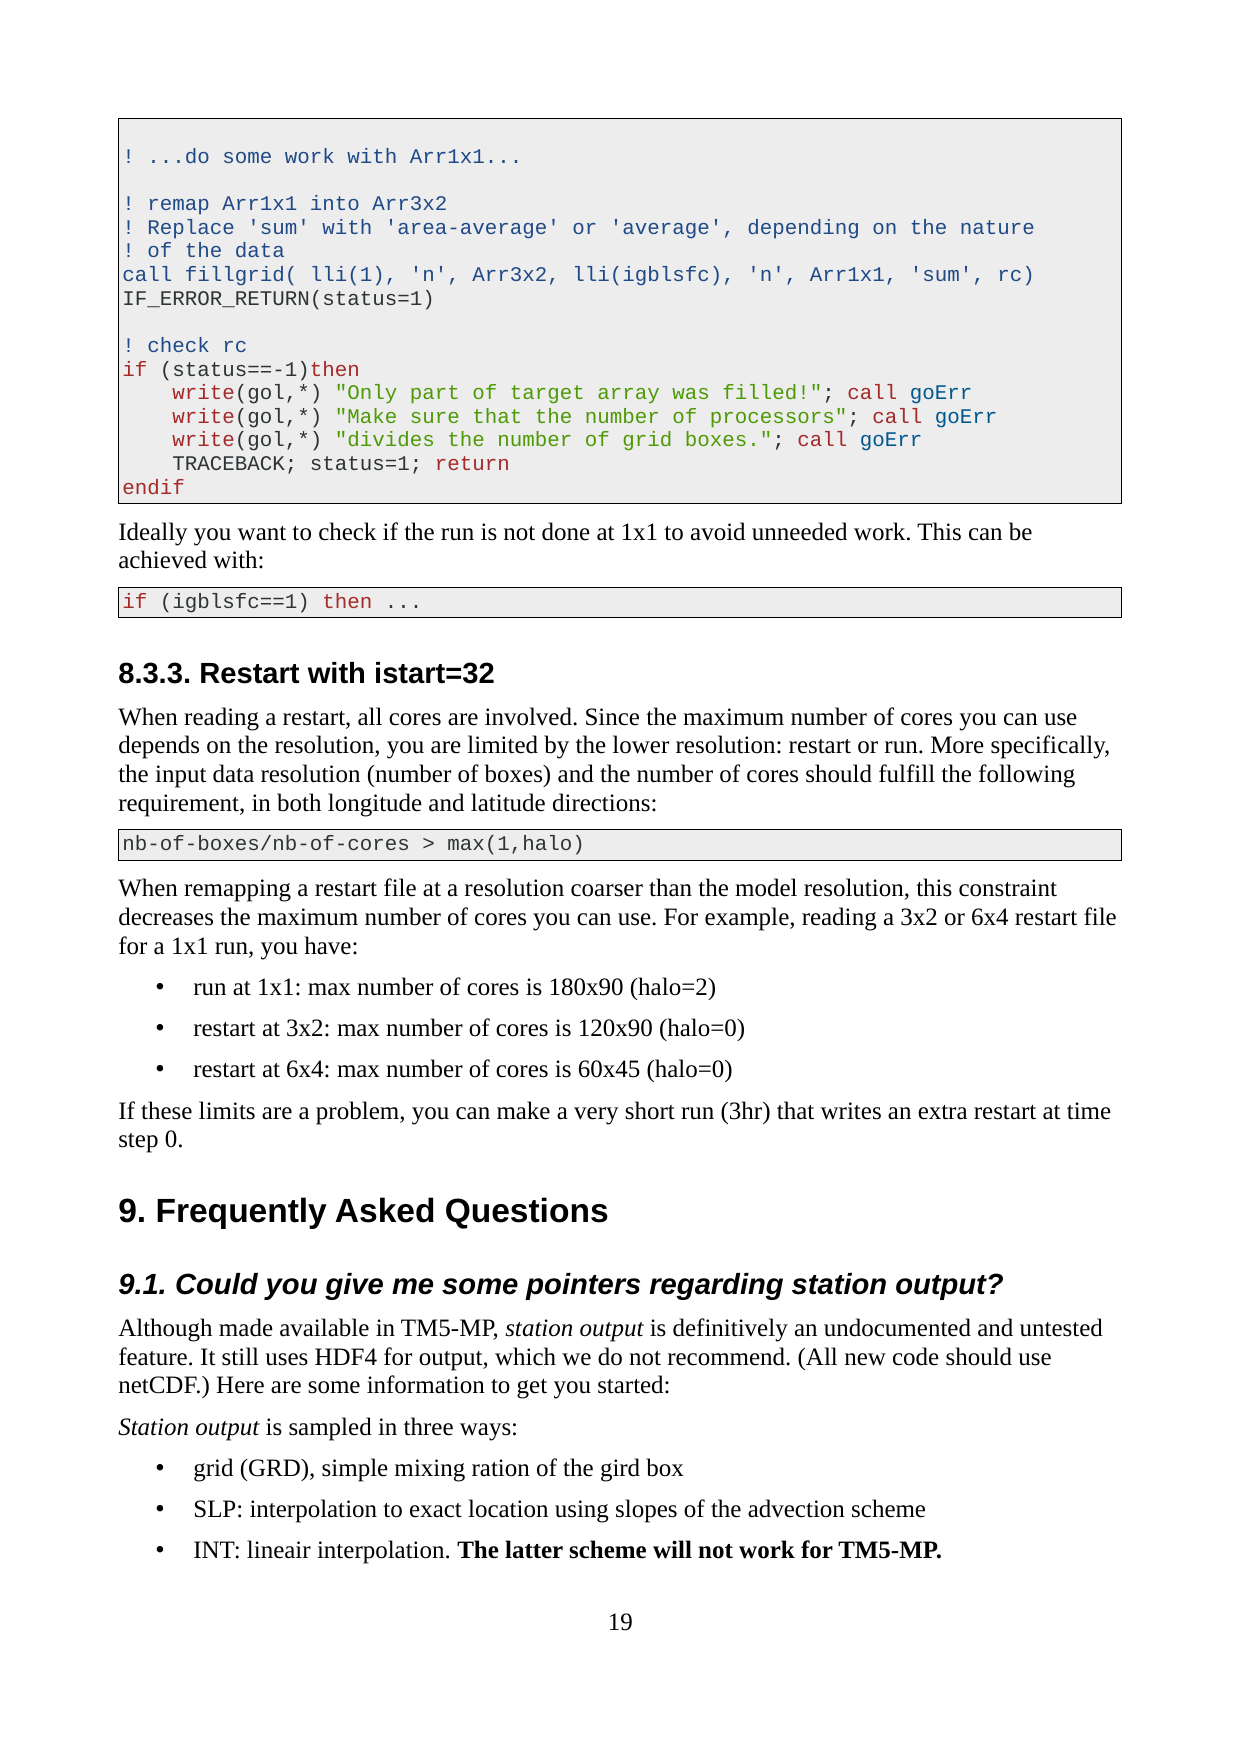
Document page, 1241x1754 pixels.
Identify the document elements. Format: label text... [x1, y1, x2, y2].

text ! Replace 'sum' with 'area-average' or 'average', depending on the nature [119, 213, 1121, 236]
text nb-of-boxes/nb-of-cores > max(1,halo) [119, 830, 1121, 860]
text When reading a restart, all cores are involved. Since the maximum number of cores you can use depends on the resolution, you are limited by the lower resolution: restart or run. More specifically, the input data resolution (number of boxes) and the number of cores should fulfill the following requirement, in both longitude and latitude directions: [118, 702, 1122, 817]
text When remapping a restart file at a resolution coarser than the model resolution, this constraint decreases the maximum number of cores you can use. For example, reading a 3x2 or 6x4 restart file for a 1x1 run, you have: [118, 873, 1122, 959]
text if (igblsfc==1) then ... [119, 588, 1121, 617]
list INT: lineair interpolation. The latter scheme will not work for TM5-MP. [156, 1535, 1122, 1564]
text If these limits are a problem, you can make a very short run (3hr) that writes an extra restart at time step 0. [118, 1096, 1122, 1153]
text ! check rc [119, 331, 1121, 354]
text ! ...do some work with Arr1x1... [119, 142, 1121, 165]
text IF_ERROR_RETURN(status=1) [119, 284, 1121, 307]
list restart at 3x2: max number of cores is 120x90 (halo=0) [156, 1013, 1122, 1042]
text ! remap Arr1x1 into Arr3x2 [119, 189, 1121, 213]
text ! of the data [119, 236, 1121, 260]
text Although made available in TM5-MP, station output is definitively an undocumented and untested feature. It still uses HDF4 for output, which we do not recommend. (All new code should use netCDF.) Here are some information to get you started: [118, 1313, 1122, 1399]
text TRACEBACK; status=1; return [119, 449, 1121, 473]
list SLP: interpolation to exact location using slopes of the advection scheme [156, 1494, 1122, 1523]
text Ideally you want to check if the run is not done at 1x1 to avoid unneeded work. This can be achieved with: [118, 517, 1122, 574]
list grid (GRD), simple mixing ration of the gird box [156, 1453, 1122, 1482]
text endif [119, 473, 1121, 503]
text write(gol,*) "divides the number of grid boxes."; call goErr [119, 426, 1121, 449]
subtitle Restart with istart=32 [118, 656, 1122, 689]
text Station output is sampled in three ways: [118, 1412, 1122, 1440]
text if (status==-1)then [119, 354, 1121, 378]
list run at 1x1: max number of cores is 180x90 (halo=2) [156, 972, 1122, 1001]
subtitle Could you give me some pointers regarding station output? [118, 1267, 1122, 1300]
subtitle Frequently Asked Questions [118, 1191, 1122, 1229]
text call fillgrid( lli(1), 'n', Arr3x2, lli(igblsfc), 'n', Arr1x1, 'sum', rc) [119, 260, 1121, 284]
text write(gol,*) "Only part of target array was filled!"; call goErr [119, 378, 1121, 402]
list restart at 6x4: max number of cores is 60x45 (halo=0) [156, 1054, 1122, 1083]
text write(gol,*) "Make sure that the number of processors"; call goErr [119, 402, 1121, 426]
